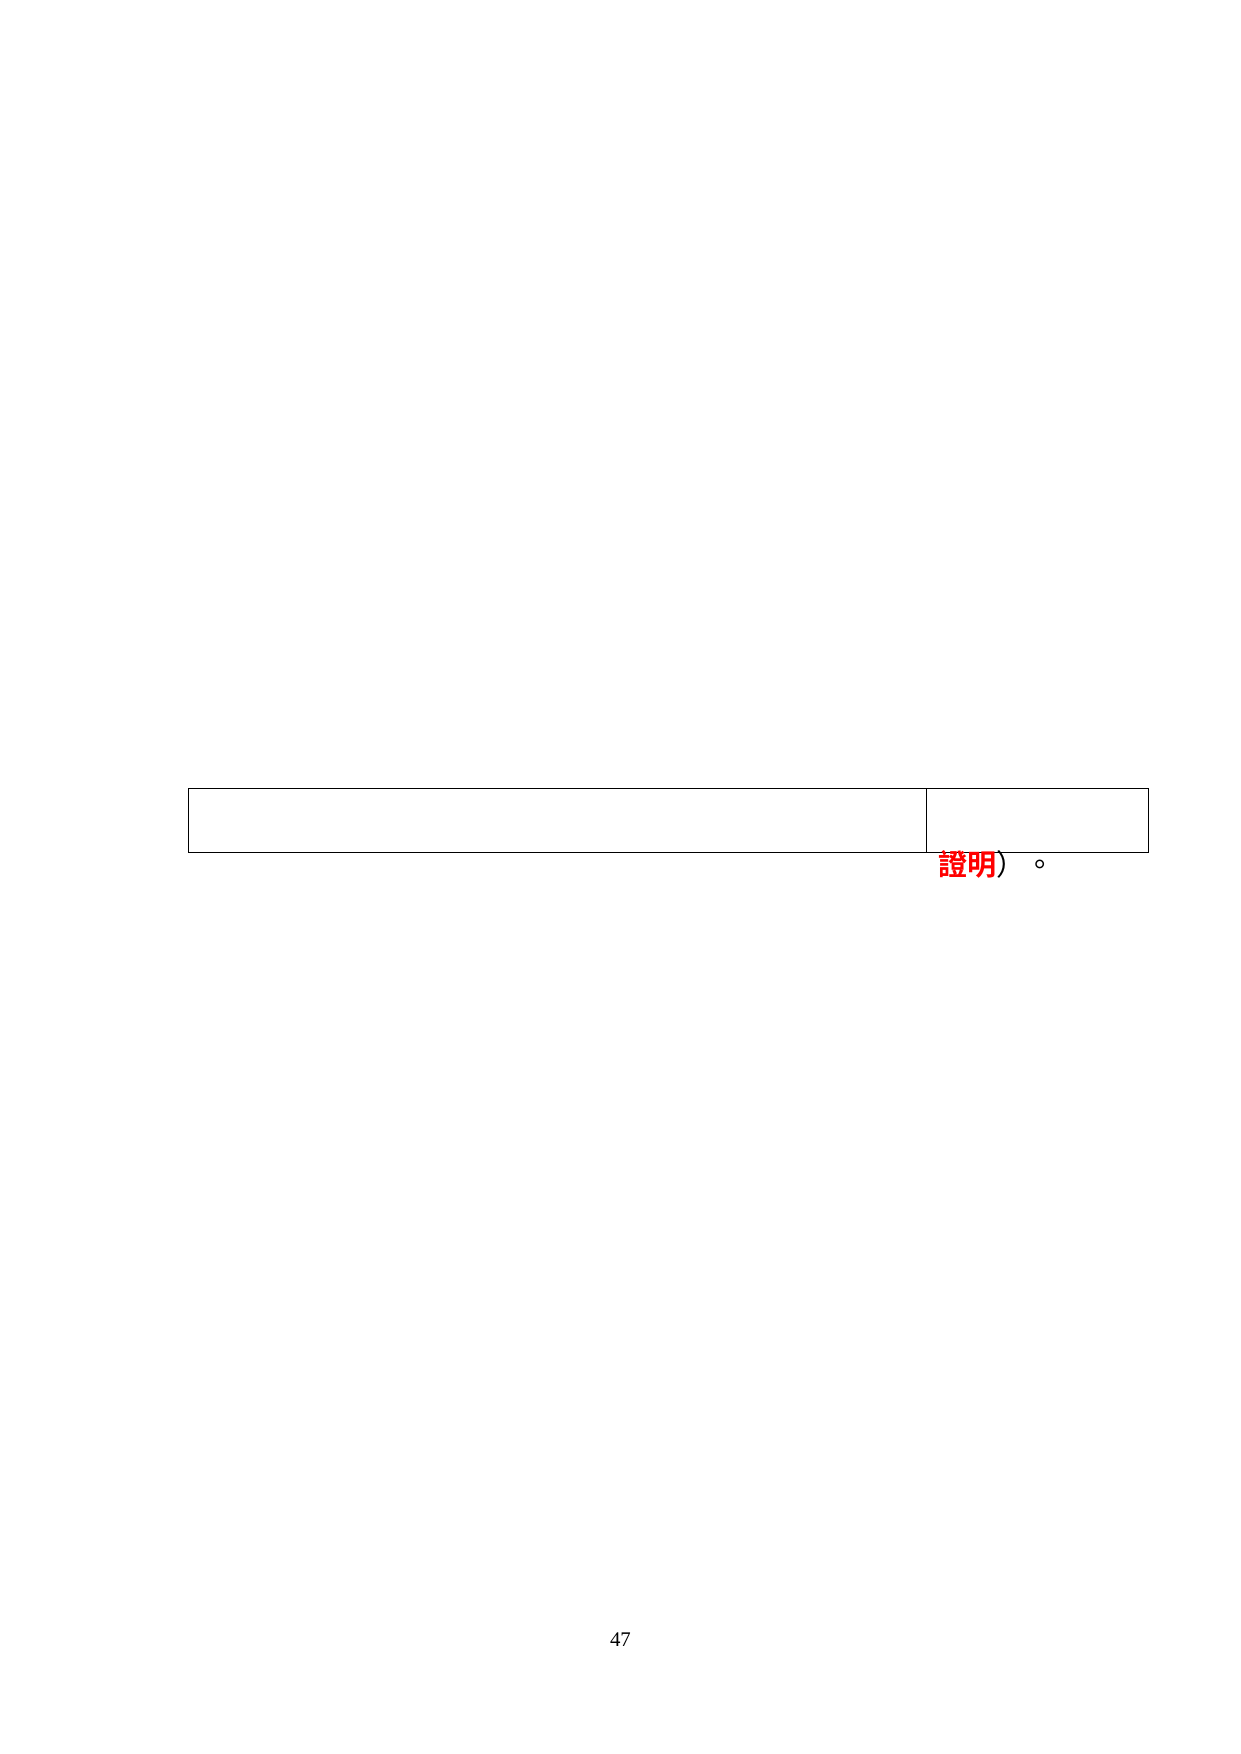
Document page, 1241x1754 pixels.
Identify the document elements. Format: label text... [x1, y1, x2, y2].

table_cell [189, 789, 926, 852]
table_cell 3項必須具備其1，始符合資格，具備2項以上或碩士以上學歷，均納入資料審查分數（但需檢附證明）。 [927, 789, 1148, 852]
